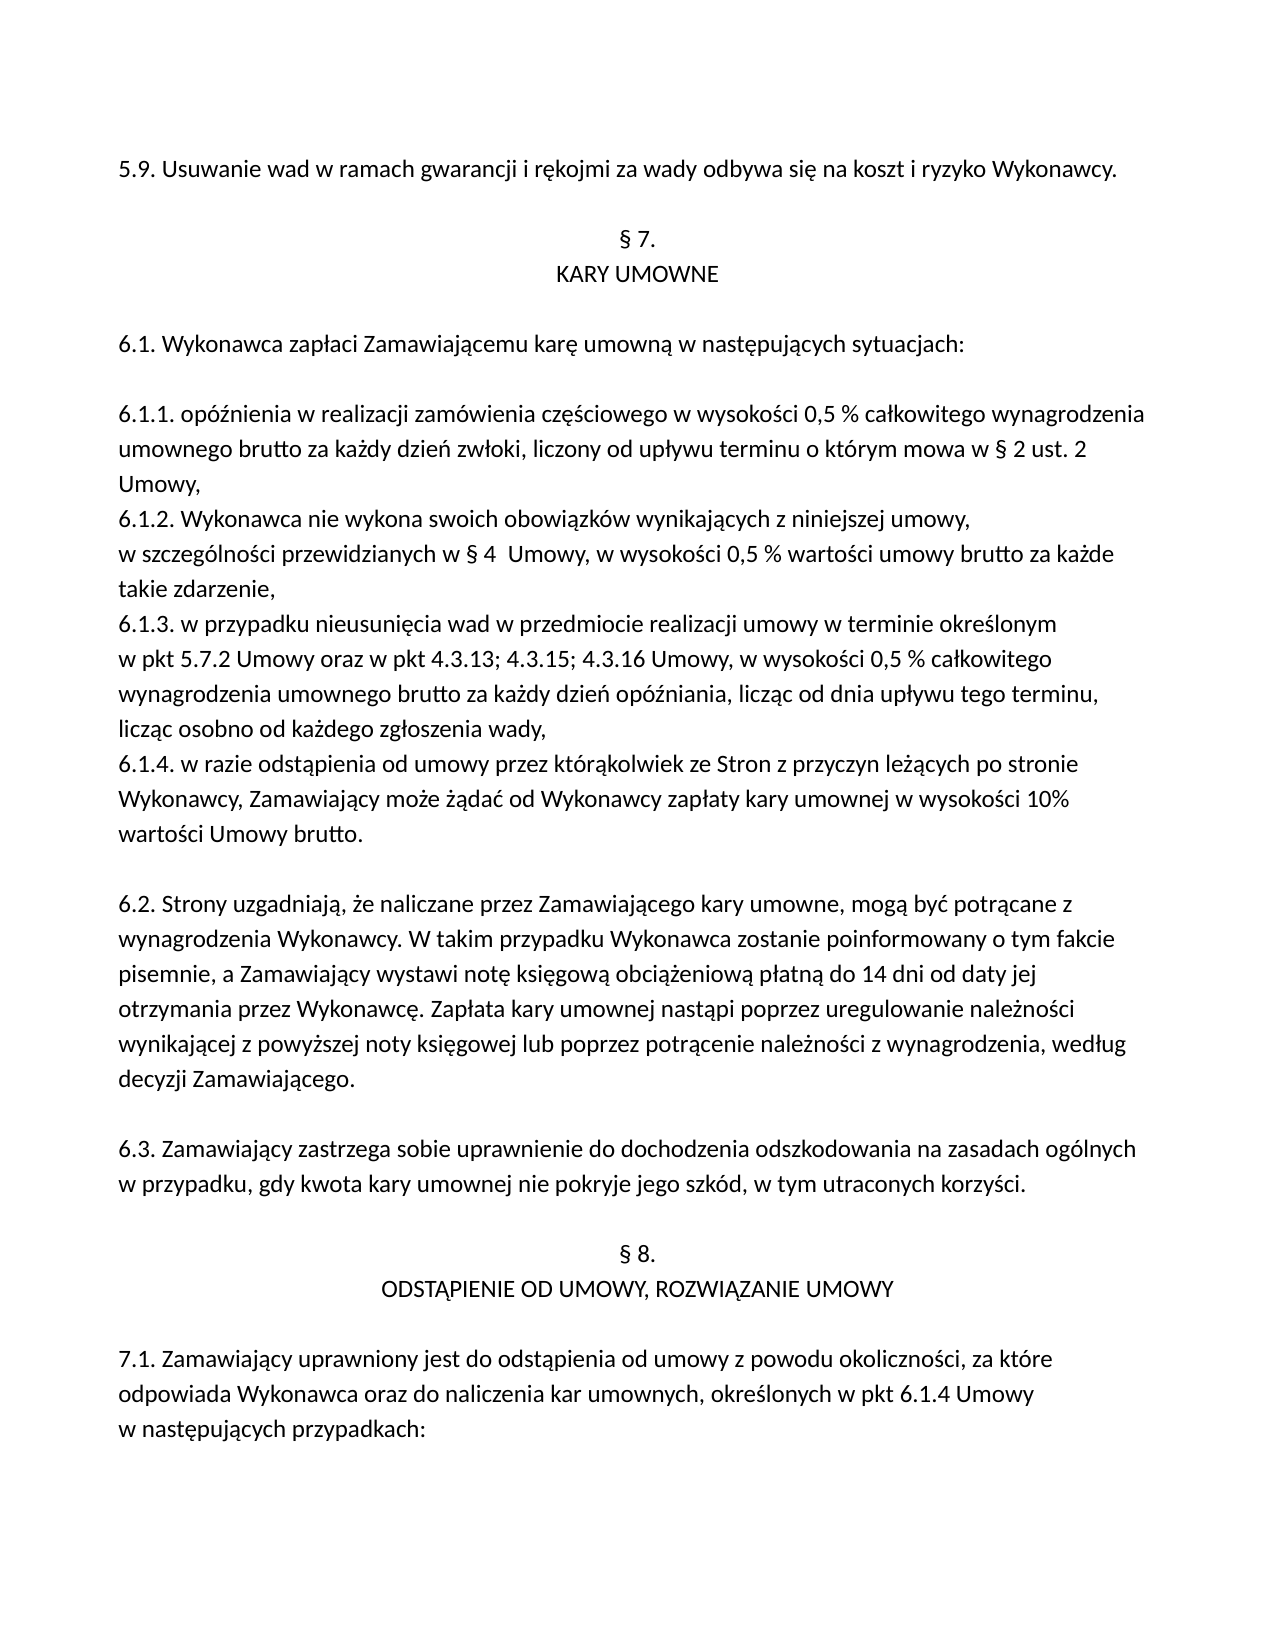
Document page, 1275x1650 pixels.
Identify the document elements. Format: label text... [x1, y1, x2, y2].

text 5.9. Usuwanie wad w ramach gwarancji i rękojmi za wady odbywa się na koszt i ryzyko Wykonawcy. [118, 153, 1157, 184]
text § 7. [118, 223, 1157, 254]
text 6.1.3. w przypadku nieusunięcia wad w przedmiocie realizacji umowy w terminie określonym w pkt 5.7.2 Umowy oraz w pkt 4.3.13; 4.3.15; 4.3.16 Umowy, w wysokości 0,5 % całkowitego wynagrodzenia umownego brutto za każdy dzień opóźniania, licząc od dnia upływu tego terminu, licząc osobno od każdego zgłoszenia wady, [118, 608, 1157, 744]
text 6.1.1. opóźnienia w realizacji zamówienia częściowego w wysokości 0,5 % całkowitego wynagrodzenia umownego brutto za każdy dzień zwłoki, liczony od upływu terminu o którym mowa w § 2 ust. 2 Umowy, [118, 398, 1157, 499]
text 6.1. Wykonawca zapłaci Zamawiającemu karę umowną w następujących sytuacjach: [118, 328, 1157, 359]
text 6.3. Zamawiający zastrzega sobie uprawnienie do dochodzenia odszkodowania na zasadach ogólnych w przypadku, gdy kwota kary umownej nie pokryje jego szkód, w tym utraconych korzyści. [118, 1133, 1157, 1199]
text 6.1.4. w razie odstąpienia od umowy przez którąkolwiek ze Stron z przyczyn leżących po stronie Wykonawcy, Zamawiający może żądać od Wykonawcy zapłaty kary umownej w wysokości 10% wartości Umowy brutto. [118, 748, 1157, 849]
text KARY UMOWNE [118, 258, 1157, 289]
text 6.2. Strony uzgadniają, że naliczane przez Zamawiającego kary umowne, mogą być potrącane z wynagrodzenia Wykonawcy. W takim przypadku Wykonawca zostanie poinformowany o tym fakcie pisemnie, a Zamawiający wystawi notę księgową obciążeniową płatną do 14 dni od daty jej otrzymania przez Wykonawcę. Zapłata kary umownej nastąpi poprzez uregulowanie należności wynikającej z powyższej noty księgowej lub poprzez potrącenie należności z wynagrodzenia, według decyzji Zamawiającego. [118, 888, 1157, 1094]
text 7.1. Zamawiający uprawniony jest do odstąpienia od umowy z powodu okoliczności, za które odpowiada Wykonawca oraz do naliczenia kar umownych, określonych w pkt 6.1.4 Umowy w następujących przypadkach: [118, 1343, 1157, 1444]
text 6.1.2. Wykonawca nie wykona swoich obowiązków wynikających z niniejszej umowy, w szczególności przewidzianych w § 4 Umowy, w wysokości 0,5 % wartości umowy brutto za każde takie zdarzenie, [118, 503, 1157, 604]
text § 8. [118, 1238, 1157, 1269]
text ODSTĄPIENIE OD UMOWY, ROZWIĄZANIE UMOWY [118, 1273, 1157, 1304]
